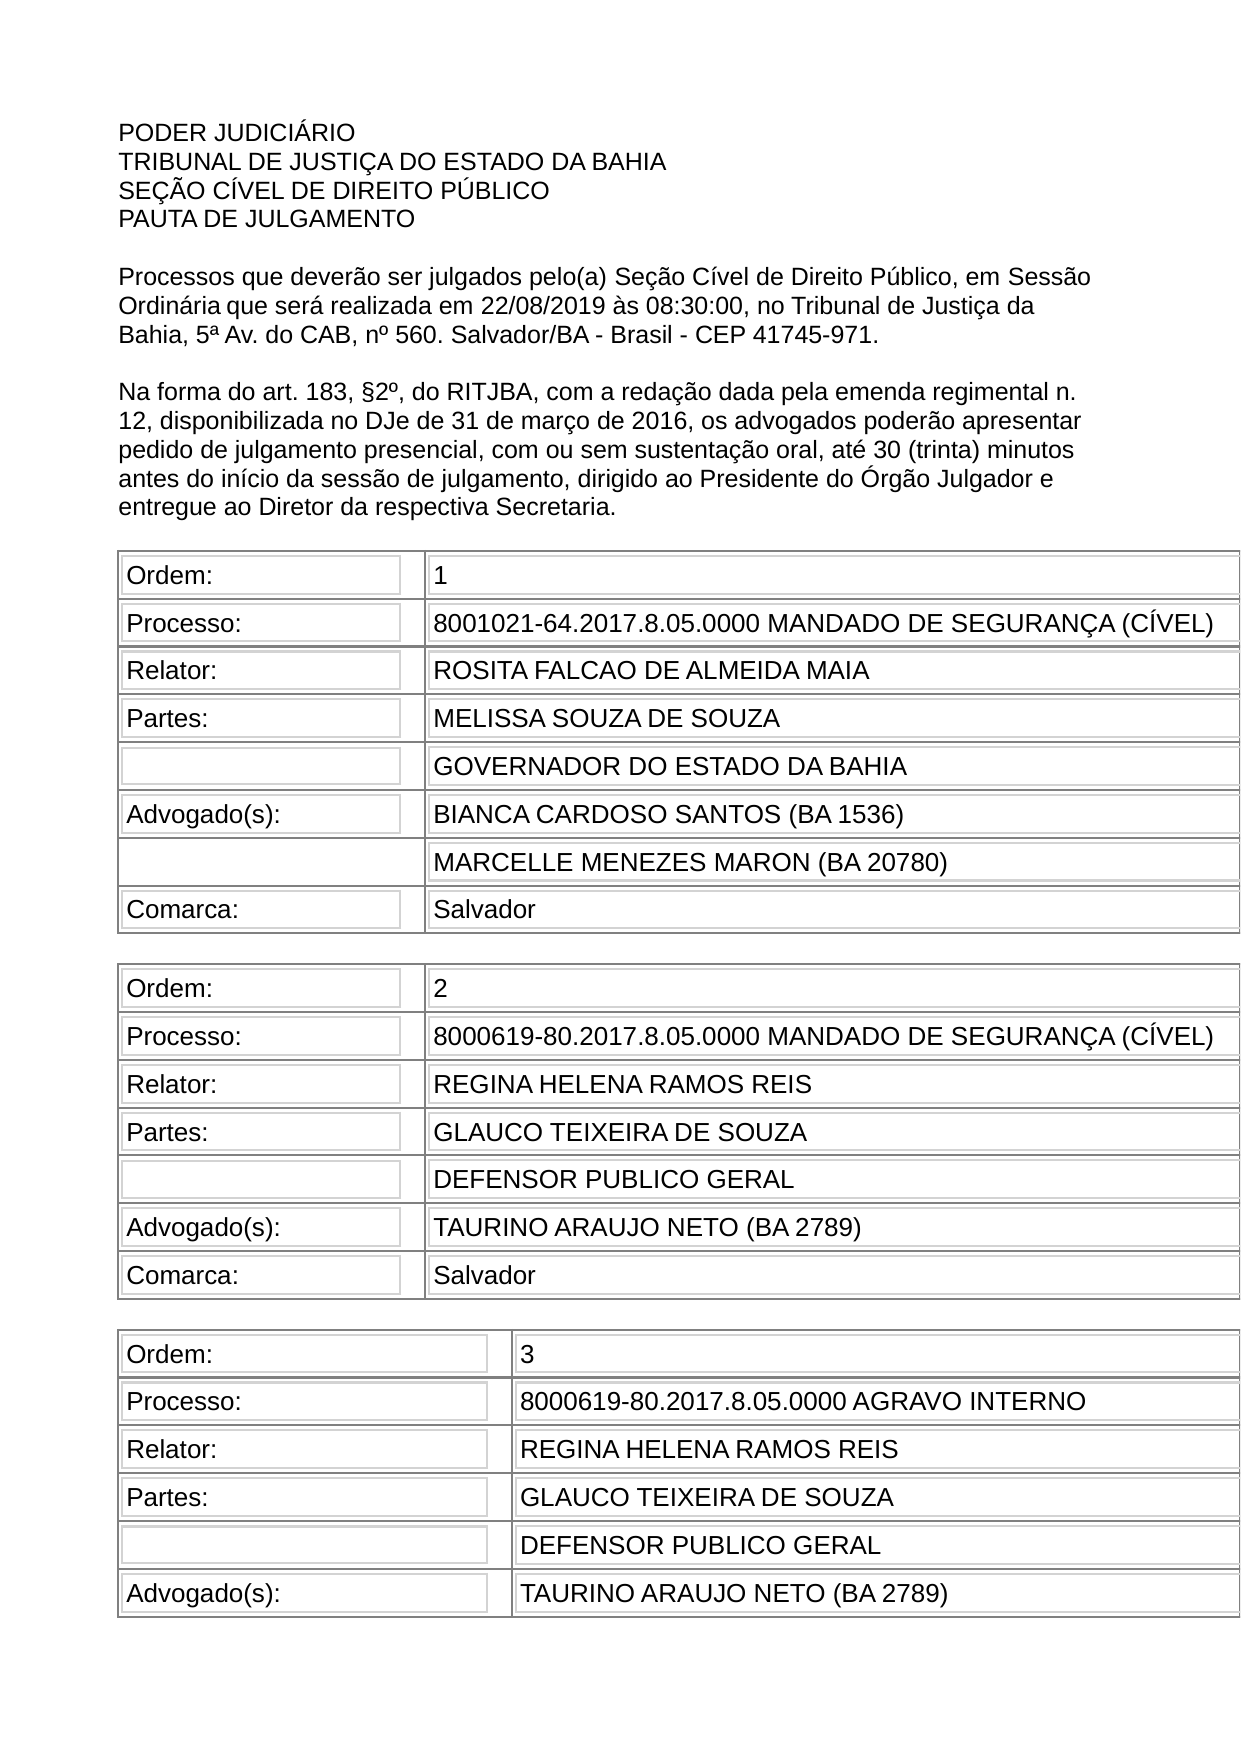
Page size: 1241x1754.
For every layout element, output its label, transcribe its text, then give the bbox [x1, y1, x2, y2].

table_cell REGINA HELENA RAMOS REIS [513, 1426, 1239, 1472]
table_cell Advogado(s): [119, 1570, 511, 1616]
table_header 2 [426, 965, 1239, 1011]
table_cell GOVERNADOR DO ESTADO DA BAHIA [426, 743, 1239, 789]
table_cell Comarca: [119, 1252, 424, 1298]
table_cell Processo: [119, 1013, 424, 1059]
table_cell TAURINO ARAUJO NETO (BA 2789) [513, 1570, 1239, 1616]
text SEÇÃO CÍVEL DE DIREITO PÚBLICO [118, 176, 1101, 204]
table_cell 8000619-80.2017.8.05.0000 MANDADO DE SEGURANÇA (CÍVEL) [426, 1013, 1239, 1059]
table_cell MARCELLE MENEZES MARON (BA 20780) [426, 839, 1239, 884]
table_cell DEFENSOR PUBLICO GERAL [426, 1156, 1239, 1202]
table_cell Advogado(s): [119, 791, 424, 837]
table_cell Relator: [119, 1426, 511, 1472]
table_cell [119, 743, 424, 789]
table_cell Relator: [119, 648, 424, 693]
table_header Ordem: [119, 1331, 511, 1376]
table_cell Processo: [119, 600, 424, 645]
table_header 3 [513, 1331, 1239, 1376]
table_cell Partes: [119, 1109, 424, 1154]
table_cell [119, 1522, 511, 1568]
table_cell Comarca: [119, 887, 424, 932]
table_cell ROSITA FALCAO DE ALMEIDA MAIA [426, 648, 1239, 693]
table_cell 8001021-64.2017.8.05.0000 MANDADO DE SEGURANÇA (CÍVEL) [426, 600, 1239, 645]
table_header Ordem: [119, 552, 424, 598]
table_cell Relator: [119, 1061, 424, 1107]
text PAUTA DE JULGAMENTO [118, 204, 1101, 233]
text Processos que deverão ser julgados pelo(a) Seção Cível de Direito Público, em Sessão Ordinária que será realizada em 22/08/2019 às 08:30:00, no Tribunal de Justiça da Bahia, 5ª Av. do CAB, nº 560. Salvador/BA - Brasil - CEP 41745-971. [118, 262, 1101, 348]
table_cell Partes: [119, 695, 424, 741]
table_cell Salvador [426, 887, 1239, 932]
table_cell BIANCA CARDOSO SANTOS (BA 1536) [426, 791, 1239, 837]
table_cell GLAUCO TEIXEIRA DE SOUZA [513, 1474, 1239, 1520]
table_cell [119, 1156, 424, 1202]
text Na forma do art. 183, §2º, do RITJBA, com a redação dada pela emenda regimental n. 12, disponibilizada no DJe de 31 de março de 2016, os advogados poderão apresentar pedido de julgamento presencial, com ou sem sustentação oral, até 30 (trinta) minutos antes do início da sessão de julgamento, dirigido ao Presidente do Órgão Julgador e entregue ao Diretor da respectiva Secretaria. [118, 377, 1101, 521]
text PODER JUDICIÁRIO [118, 118, 1101, 147]
table_cell GLAUCO TEIXEIRA DE SOUZA [426, 1109, 1239, 1154]
table_header Ordem: [119, 965, 424, 1011]
text TRIBUNAL DE JUSTIÇA DO ESTADO DA BAHIA [118, 147, 1101, 176]
table_cell Advogado(s): [119, 1204, 424, 1250]
table_cell Processo: [119, 1379, 511, 1424]
table_header 1 [426, 552, 1239, 598]
table_cell DEFENSOR PUBLICO GERAL [513, 1522, 1239, 1568]
table_cell Partes: [119, 1474, 511, 1520]
table_cell TAURINO ARAUJO NETO (BA 2789) [426, 1204, 1239, 1250]
table_cell REGINA HELENA RAMOS REIS [426, 1061, 1239, 1107]
table_cell MELISSA SOUZA DE SOUZA [426, 695, 1239, 741]
table_cell Salvador [426, 1252, 1239, 1298]
table_cell 8000619-80.2017.8.05.0000 AGRAVO INTERNO [513, 1379, 1239, 1424]
table_cell [119, 839, 424, 884]
